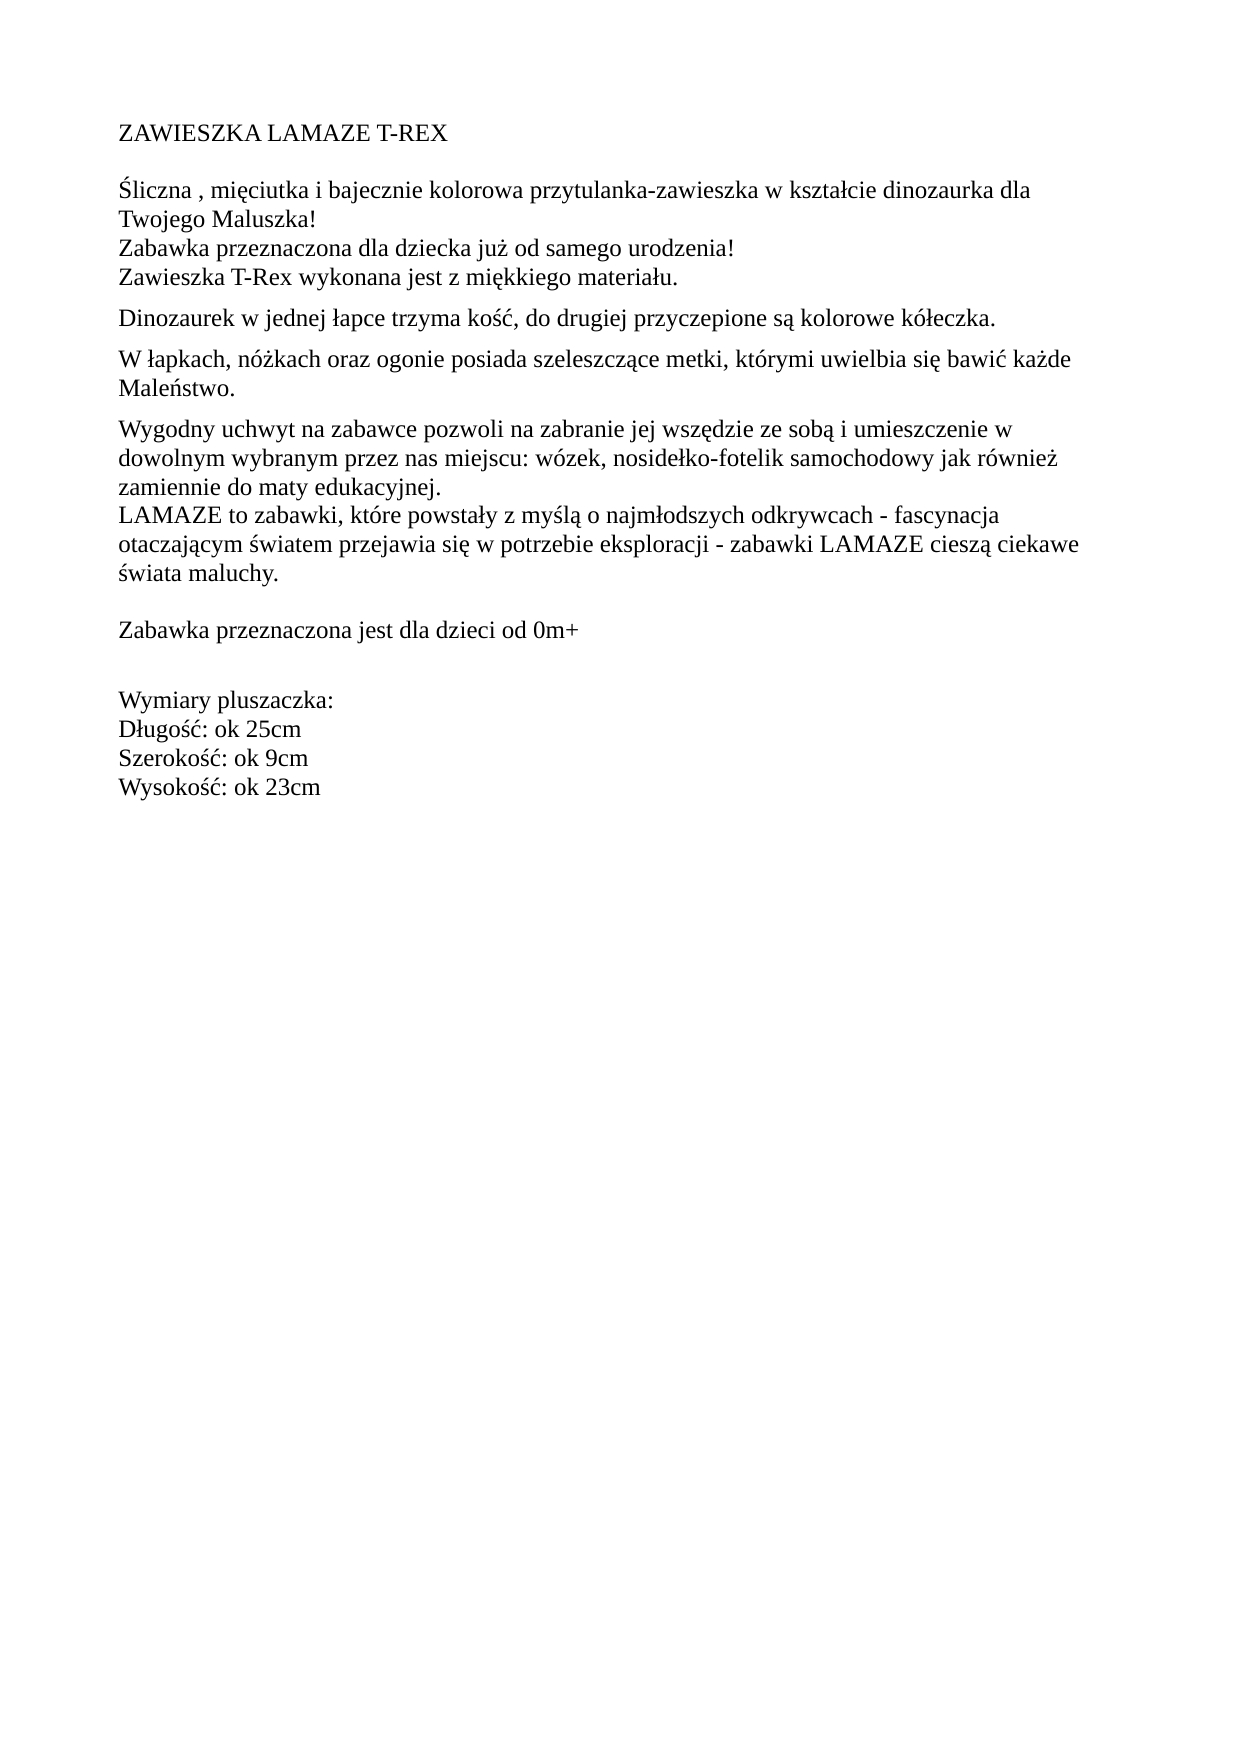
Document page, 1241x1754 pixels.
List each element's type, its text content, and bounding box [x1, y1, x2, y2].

text Zawieszka T-Rex wykonana jest z miękkiego materiału. [118, 262, 1122, 291]
text Zabawka przeznaczona dla dziecka już od samego urodzenia! [118, 233, 1122, 262]
text Śliczna , mięciutka i bajecznie kolorowa przytulanka-zawieszka w kształcie dinozaurka dla Twojego Maluszka! [118, 176, 1122, 233]
text Wymiary pluszaczka: [118, 686, 1122, 714]
text W łapkach, nóżkach oraz ogonie posiada szeleszczące metki, którymi uwielbia się bawić każde Maleństwo. [118, 344, 1122, 402]
text Szerokość: ok 9cm [118, 743, 1122, 772]
text LAMAZE to zabawki, które powstały z myślą o najmłodszych odkrywcach - fascynacja otaczającym światem przejawia się w potrzebie eksploracji - zabawki LAMAZE cieszą ciekawe świata maluchy. [118, 501, 1122, 587]
text Zabawka przeznaczona jest dla dzieci od 0m+ [118, 616, 1122, 644]
text Dinozaurek w jednej łapce trzyma kość, do drugiej przyczepione są kolorowe kółeczka. [118, 303, 1122, 332]
text Wygodny uchwyt na zabawce pozwoli na zabranie jej wszędzie ze sobą i umieszczenie w dowolnym wybranym przez nas miejscu: wózek, nosidełko-fotelik samochodowy jak również zamiennie do maty edukacyjnej. [118, 414, 1122, 501]
text Wysokość: ok 23cm [118, 772, 1122, 801]
text ZAWIESZKA LAMAZE T-REX [118, 118, 1122, 147]
text Długość: ok 25cm [118, 714, 1122, 743]
